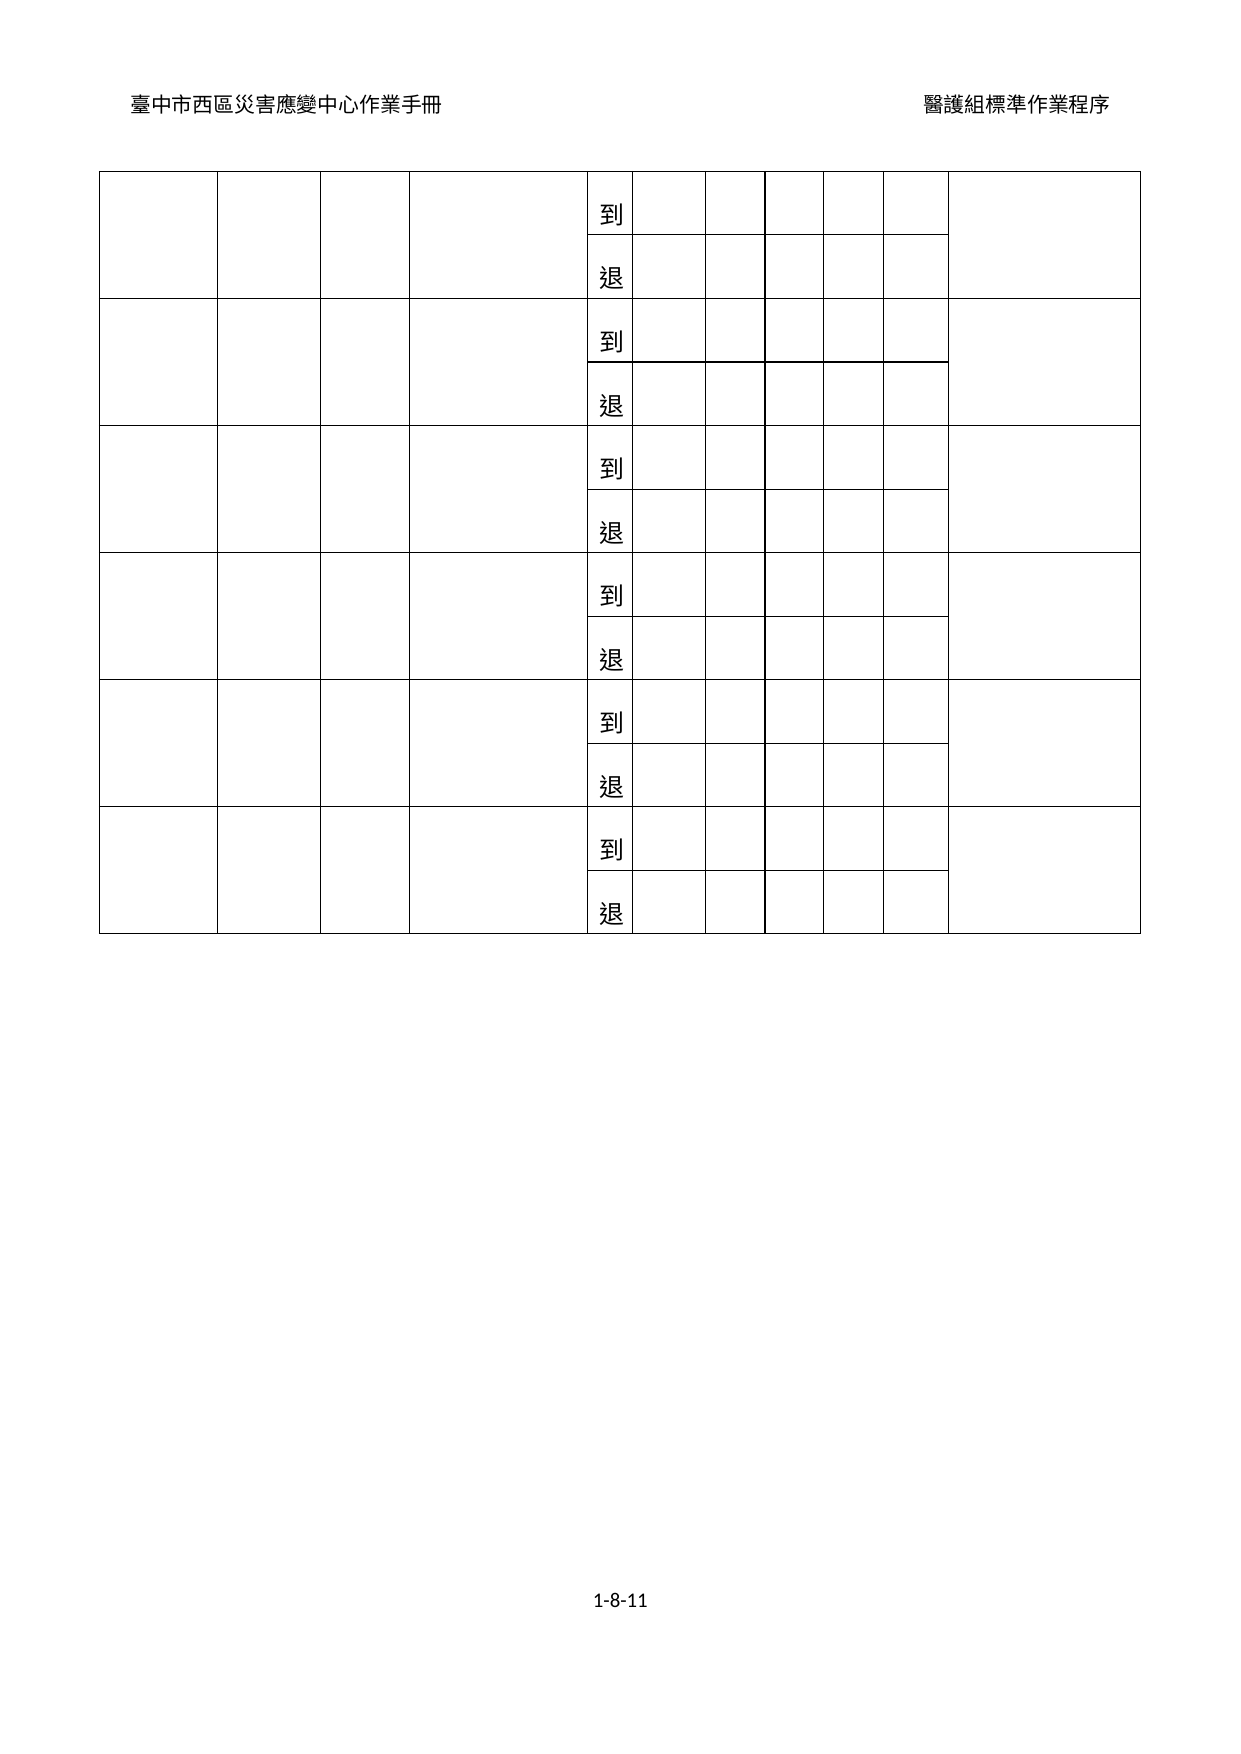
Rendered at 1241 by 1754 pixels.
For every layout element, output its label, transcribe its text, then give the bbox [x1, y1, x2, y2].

table_cell [410, 553, 587, 679]
table_cell 到 [588, 426, 632, 488]
table_cell 到 [588, 172, 632, 234]
table_cell [824, 426, 883, 488]
table_cell [321, 680, 409, 806]
table_cell [884, 426, 948, 488]
table_cell [706, 744, 764, 806]
table_cell [824, 172, 883, 234]
table_cell [633, 553, 705, 616]
table_cell [706, 235, 764, 298]
table_cell [706, 172, 764, 234]
table_cell [824, 871, 883, 933]
table_cell [218, 299, 320, 425]
table_cell [706, 299, 764, 361]
table_cell [633, 871, 705, 933]
table_cell [949, 680, 1140, 806]
table_cell [633, 235, 705, 298]
table_cell [884, 299, 948, 361]
table_cell [766, 871, 823, 933]
table_cell [410, 807, 587, 933]
table_cell [884, 553, 948, 616]
table_cell 到 [588, 553, 632, 616]
table_cell [218, 553, 320, 679]
table_cell [766, 553, 823, 616]
table_cell [321, 172, 409, 298]
table_cell [633, 172, 705, 234]
table_cell [100, 299, 217, 425]
table_cell [766, 235, 823, 298]
table_cell [766, 299, 823, 361]
table_cell [766, 744, 823, 806]
table_cell [706, 363, 764, 425]
table_cell 退 [588, 744, 632, 806]
table_cell [633, 299, 705, 361]
table_cell [633, 490, 705, 552]
table_cell 到 [588, 680, 632, 743]
table_cell 退 [588, 871, 632, 933]
table_cell [824, 680, 883, 743]
table_cell [633, 426, 705, 488]
table_cell [633, 744, 705, 806]
table_cell [706, 553, 764, 616]
table_cell [766, 426, 823, 488]
table_cell [321, 553, 409, 679]
table_cell 到 [588, 299, 632, 361]
table_cell [410, 426, 587, 552]
table_cell [766, 617, 823, 679]
table_cell [218, 680, 320, 806]
table_cell [824, 553, 883, 616]
table_cell [824, 617, 883, 679]
table_cell [321, 807, 409, 933]
table_cell [766, 680, 823, 743]
table_cell [706, 871, 764, 933]
table_cell [410, 299, 587, 425]
table_cell [884, 807, 948, 870]
table_cell [633, 807, 705, 870]
table_cell [884, 490, 948, 552]
table_cell [410, 680, 587, 806]
table_cell [824, 744, 883, 806]
table_cell [884, 235, 948, 298]
table_cell [410, 172, 587, 298]
table_cell [100, 172, 217, 298]
table_cell 退 [588, 235, 632, 298]
table_cell 退 [588, 363, 632, 425]
table_cell 到 [588, 807, 632, 870]
table_cell [824, 490, 883, 552]
table_cell [321, 299, 409, 425]
table_cell [706, 617, 764, 679]
table_cell [824, 299, 883, 361]
table_cell [824, 363, 883, 425]
table_cell [884, 744, 948, 806]
table_cell [884, 172, 948, 234]
table_cell [884, 363, 948, 425]
table_cell [633, 680, 705, 743]
table_cell [100, 680, 217, 806]
table_cell [949, 172, 1140, 298]
table_cell [766, 807, 823, 870]
table_cell [100, 553, 217, 679]
table_cell 退 [588, 617, 632, 679]
table_cell [884, 617, 948, 679]
table_cell [706, 680, 764, 743]
table_cell [706, 807, 764, 870]
table_cell [884, 680, 948, 743]
table_cell [949, 553, 1140, 679]
table_cell [766, 363, 823, 425]
table_cell [633, 617, 705, 679]
table_cell [706, 426, 764, 488]
table_cell [884, 871, 948, 933]
table_cell [949, 426, 1140, 552]
table_cell [824, 235, 883, 298]
table_cell [100, 807, 217, 933]
table_cell [218, 172, 320, 298]
table_cell [949, 299, 1140, 425]
table_cell [218, 426, 320, 552]
table_cell [100, 426, 217, 552]
table_cell [949, 807, 1140, 933]
table_cell [766, 490, 823, 552]
table_cell [218, 807, 320, 933]
table_cell [824, 807, 883, 870]
table_cell [321, 426, 409, 552]
table_cell [706, 490, 764, 552]
table_cell [766, 172, 823, 234]
table_cell 退 [588, 490, 632, 552]
table_cell [633, 363, 705, 425]
